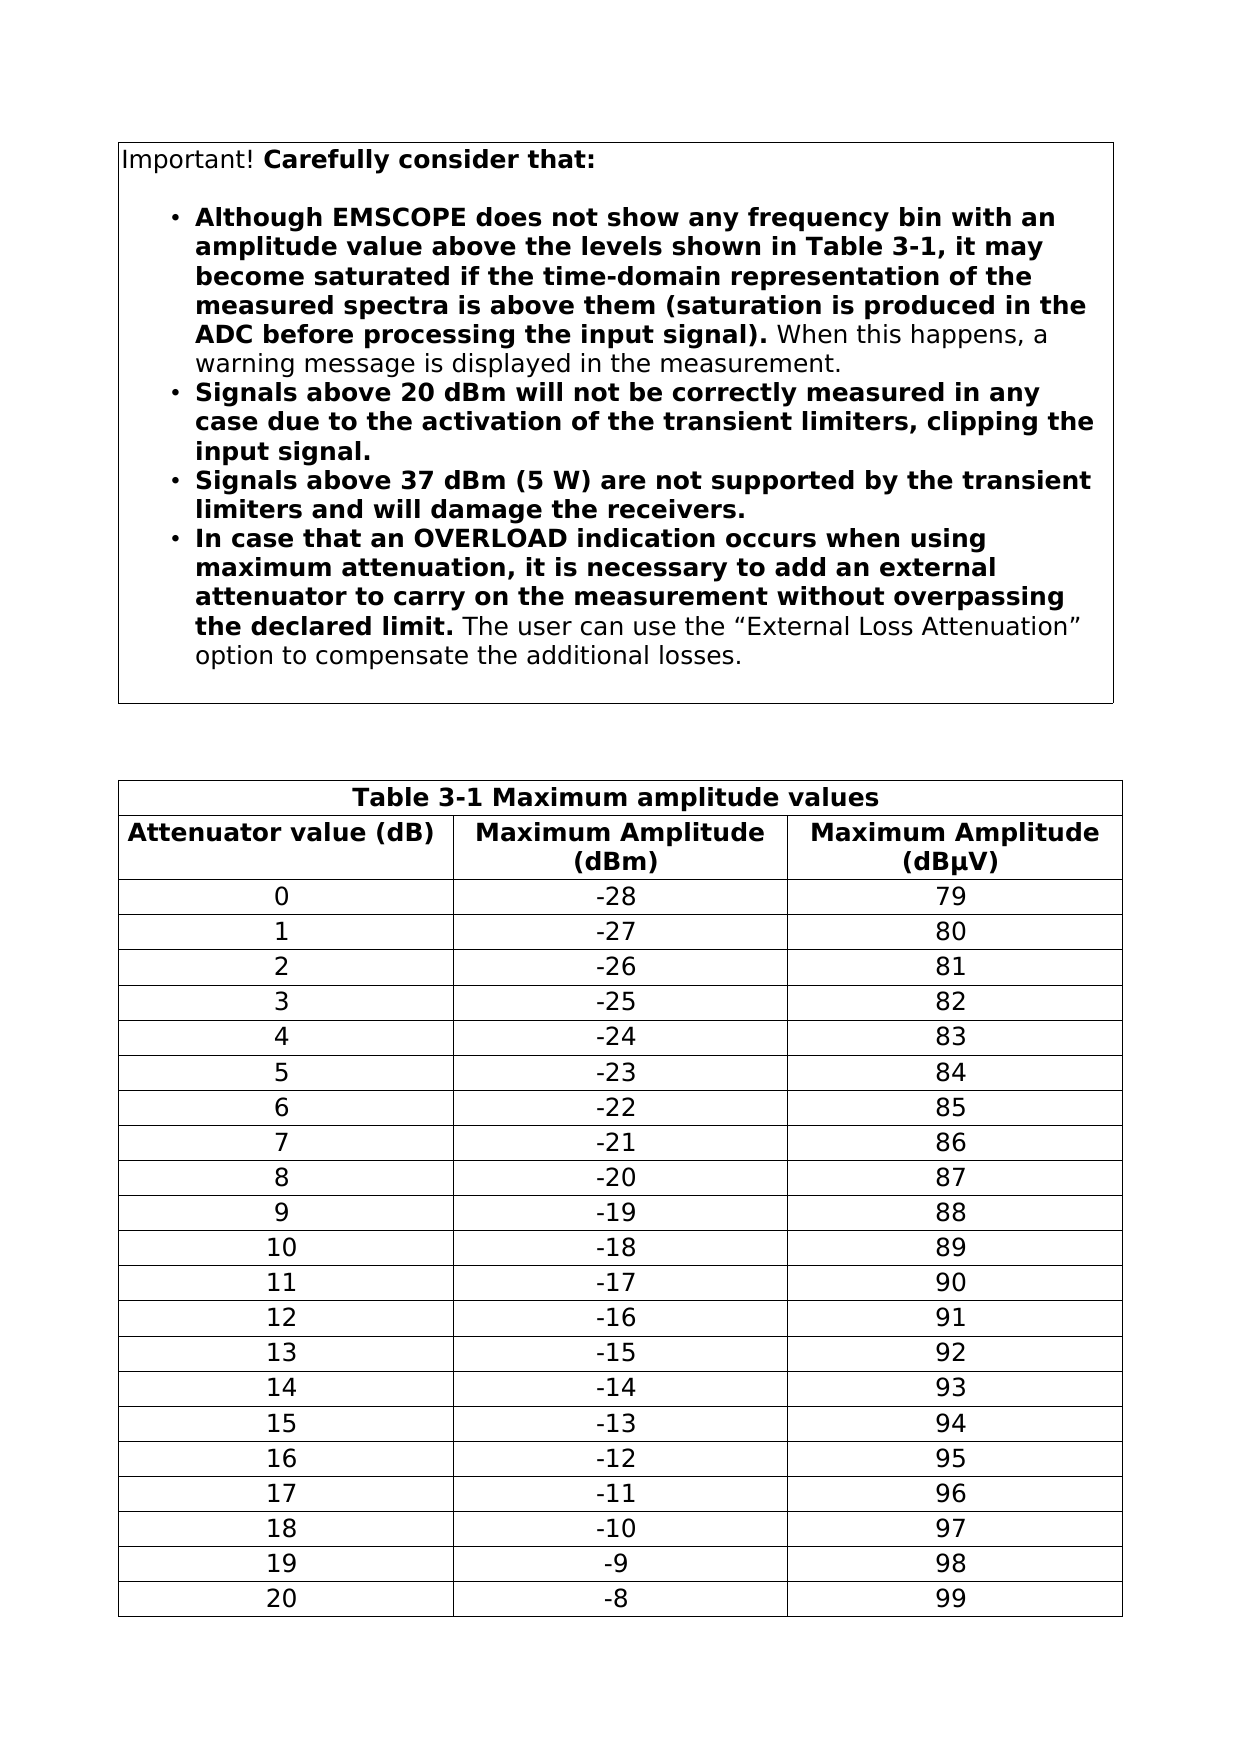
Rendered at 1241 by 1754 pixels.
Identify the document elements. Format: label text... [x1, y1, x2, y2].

table_cell 81 [788, 950, 1122, 984]
table_cell 19 [119, 1547, 453, 1581]
table_cell -14 [454, 1372, 787, 1406]
table_cell Maximum Amplitude (dBm) [454, 816, 787, 879]
table_cell 5 [119, 1056, 453, 1090]
table_cell 18 [119, 1512, 453, 1546]
table_cell 88 [788, 1196, 1122, 1230]
table_cell 82 [788, 986, 1122, 1019]
table_cell -25 [454, 986, 787, 1019]
table_cell Maximum Amplitude (dBμV) [788, 816, 1122, 879]
table_cell -13 [454, 1407, 787, 1441]
table_cell 79 [788, 880, 1122, 914]
table_cell -8 [454, 1582, 787, 1616]
table_cell 6 [119, 1091, 453, 1125]
table_header Important! Carefully consider that: Although EMSCOPE does not show any frequency bin with an amplitude value above the levels shown in Table 3-1, it may become saturated if the time-domain representation of the measured spectra is above them (saturation is produced in the ADC before processing the input signal). When this happens, a warning message is displayed in the measurement. Signals above 20 dBm will not be correctly measured in any case due to the activation of the transient limiters, clipping the input signal. Signals above 37 dBm (5 W) are not supported by the transient limiters and will damage the receivers. In case that an OVERLOAD indication occurs when using maximum attenuation, it is necessary to add an external attenuator to carry on the measurement without overpassing the declared limit. The user can use the “External Loss Attenuation” option to compensate the additional losses. [119, 143, 1113, 702]
table_cell 90 [788, 1266, 1122, 1300]
table_cell -10 [454, 1512, 787, 1546]
table_cell 4 [119, 1021, 453, 1055]
table_cell 10 [119, 1231, 453, 1265]
table_cell 83 [788, 1021, 1122, 1055]
table_cell -23 [454, 1056, 787, 1090]
table_cell 91 [788, 1301, 1122, 1336]
table_cell -26 [454, 950, 787, 984]
table_cell -16 [454, 1301, 787, 1336]
table_cell 17 [119, 1477, 453, 1511]
table_cell 1 [119, 915, 453, 949]
table_cell -27 [454, 915, 787, 949]
table_header Table 3-1 Maximum amplitude values [119, 781, 1122, 815]
table_cell Attenuator value (dB) [119, 816, 453, 879]
table_cell 86 [788, 1126, 1122, 1160]
table_cell 15 [119, 1407, 453, 1441]
table_cell 93 [788, 1372, 1122, 1406]
table_cell 2 [119, 950, 453, 984]
table_cell 84 [788, 1056, 1122, 1090]
table_cell 80 [788, 915, 1122, 949]
table_cell 89 [788, 1231, 1122, 1265]
table_cell 99 [788, 1582, 1122, 1616]
table_cell 9 [119, 1196, 453, 1230]
table_cell 14 [119, 1372, 453, 1406]
table_cell 87 [788, 1161, 1122, 1195]
table_cell -24 [454, 1021, 787, 1055]
table_cell 94 [788, 1407, 1122, 1441]
table_cell 7 [119, 1126, 453, 1160]
table_cell -15 [454, 1337, 787, 1371]
table_cell -18 [454, 1231, 787, 1265]
table_cell 95 [788, 1442, 1122, 1476]
table_cell 96 [788, 1477, 1122, 1511]
table_cell 97 [788, 1512, 1122, 1546]
table_cell 0 [119, 880, 453, 914]
table_cell -22 [454, 1091, 787, 1125]
table_cell -21 [454, 1126, 787, 1160]
table_cell -17 [454, 1266, 787, 1300]
table_cell 98 [788, 1547, 1122, 1581]
table_cell -20 [454, 1161, 787, 1195]
table_cell 8 [119, 1161, 453, 1195]
table_cell 16 [119, 1442, 453, 1476]
table_cell 11 [119, 1266, 453, 1300]
table_cell -11 [454, 1477, 787, 1511]
table_cell 92 [788, 1337, 1122, 1371]
table_cell -19 [454, 1196, 787, 1230]
table_cell -28 [454, 880, 787, 914]
table_cell 12 [119, 1301, 453, 1336]
table_cell -12 [454, 1442, 787, 1476]
table_cell -9 [454, 1547, 787, 1581]
table_cell 13 [119, 1337, 453, 1371]
table_cell 3 [119, 986, 453, 1019]
table_cell 20 [119, 1582, 453, 1616]
table_cell 85 [788, 1091, 1122, 1125]
